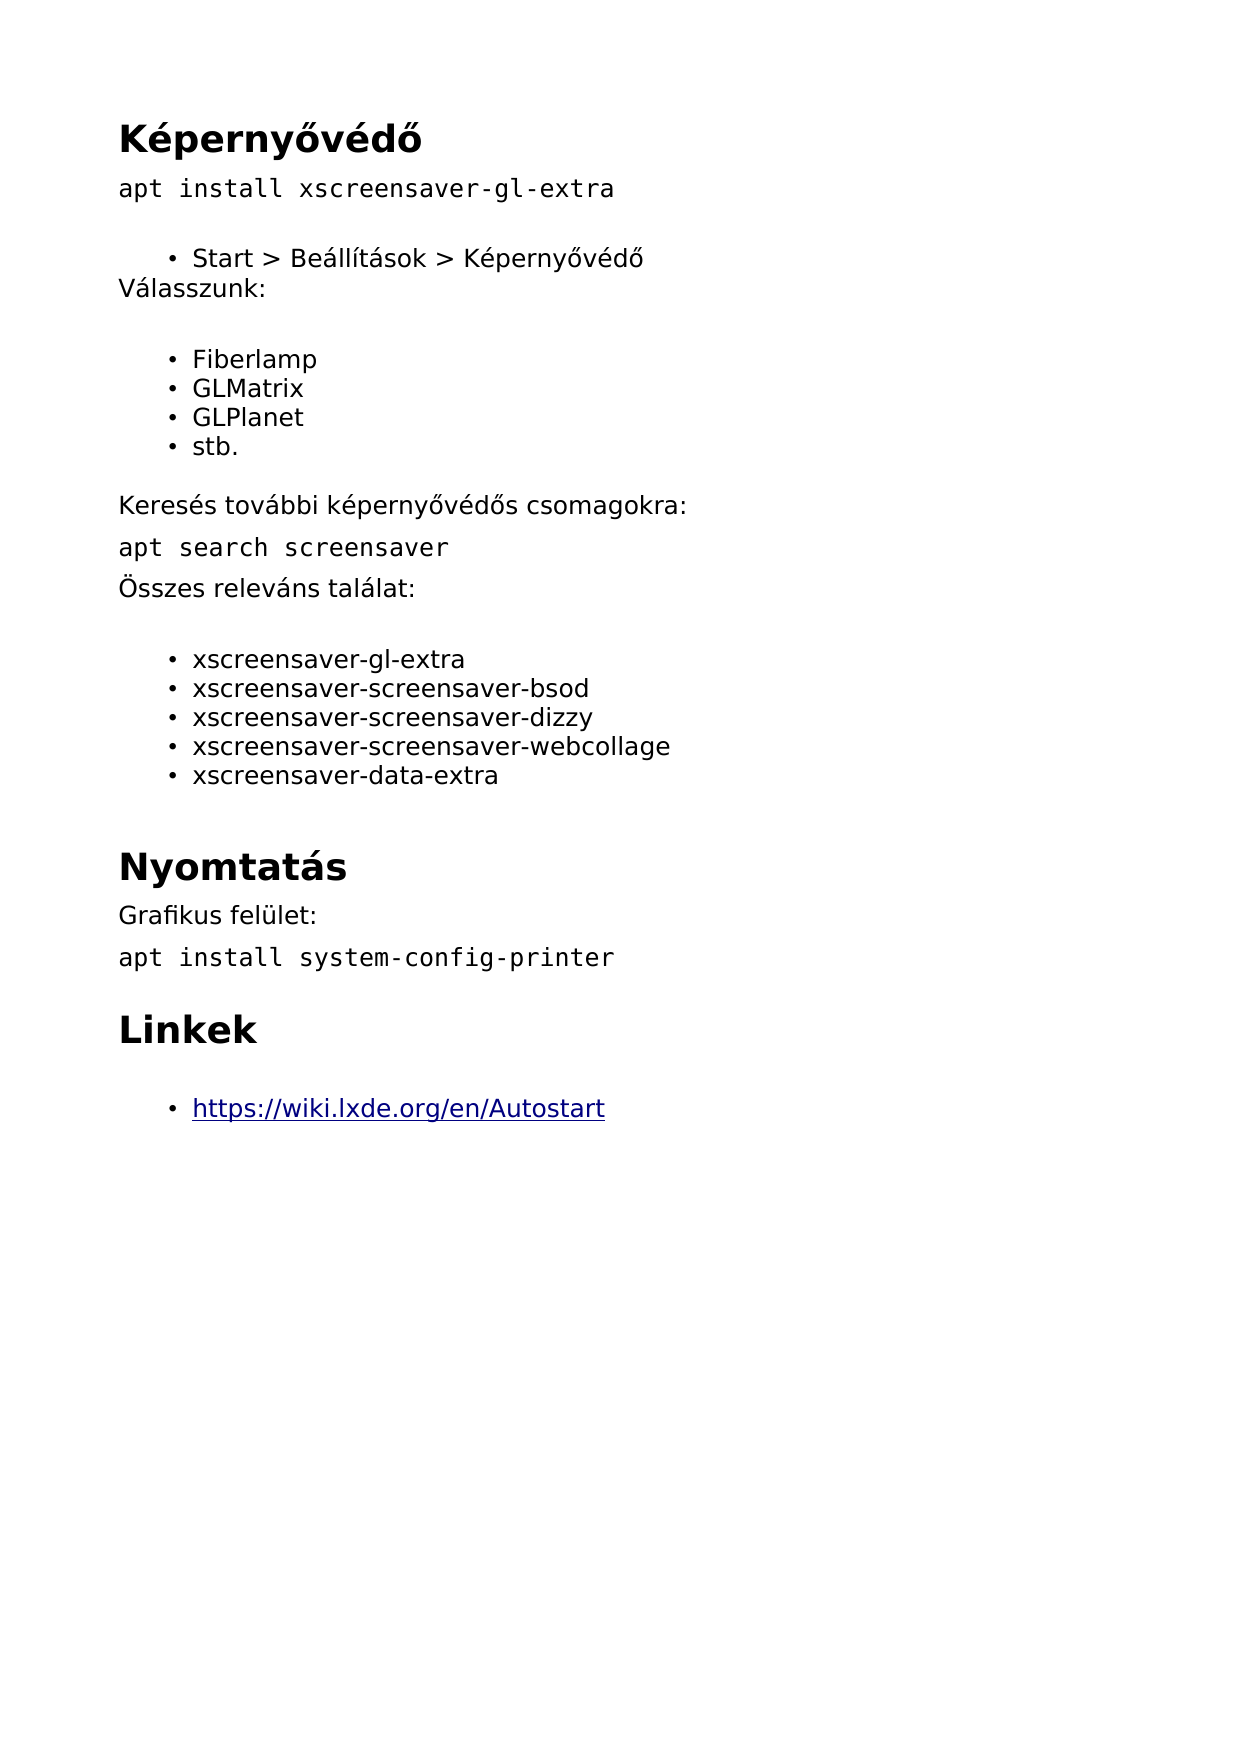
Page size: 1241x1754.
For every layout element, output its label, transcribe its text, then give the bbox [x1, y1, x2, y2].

list xscreensaver-gl-extra [177, 645, 1122, 674]
list xscreensaver-data-extra [177, 762, 1122, 791]
text Összes releváns találat: [118, 574, 1122, 603]
text apt search screensaver [118, 533, 1122, 562]
subtitle Linkek [118, 1009, 1122, 1053]
list Fiberlamp [177, 345, 1122, 374]
text Válasszunk: [118, 274, 1122, 303]
list Start > Beállítások > Képernyővédő [177, 245, 1122, 274]
text apt install system-config-printer [118, 943, 1122, 972]
text Keresés további képernyővédős csomagokra: [118, 491, 1122, 520]
subtitle Képernyővédő [118, 118, 1122, 162]
list xscreensaver-screensaver-webcollage [177, 732, 1122, 762]
list https://wiki.lxde.org/en/Autostart [177, 1094, 1122, 1124]
list xscreensaver-screensaver-dizzy [177, 703, 1122, 732]
text apt install xscreensaver-gl-extra [118, 174, 1122, 203]
list GLMatrix [177, 374, 1122, 403]
list xscreensaver-screensaver-bsod [177, 674, 1122, 703]
text Grafikus felület: [118, 901, 1122, 931]
list stb. [177, 432, 1122, 462]
list GLPlanet [177, 403, 1122, 432]
subtitle Nyomtatás [118, 845, 1122, 889]
